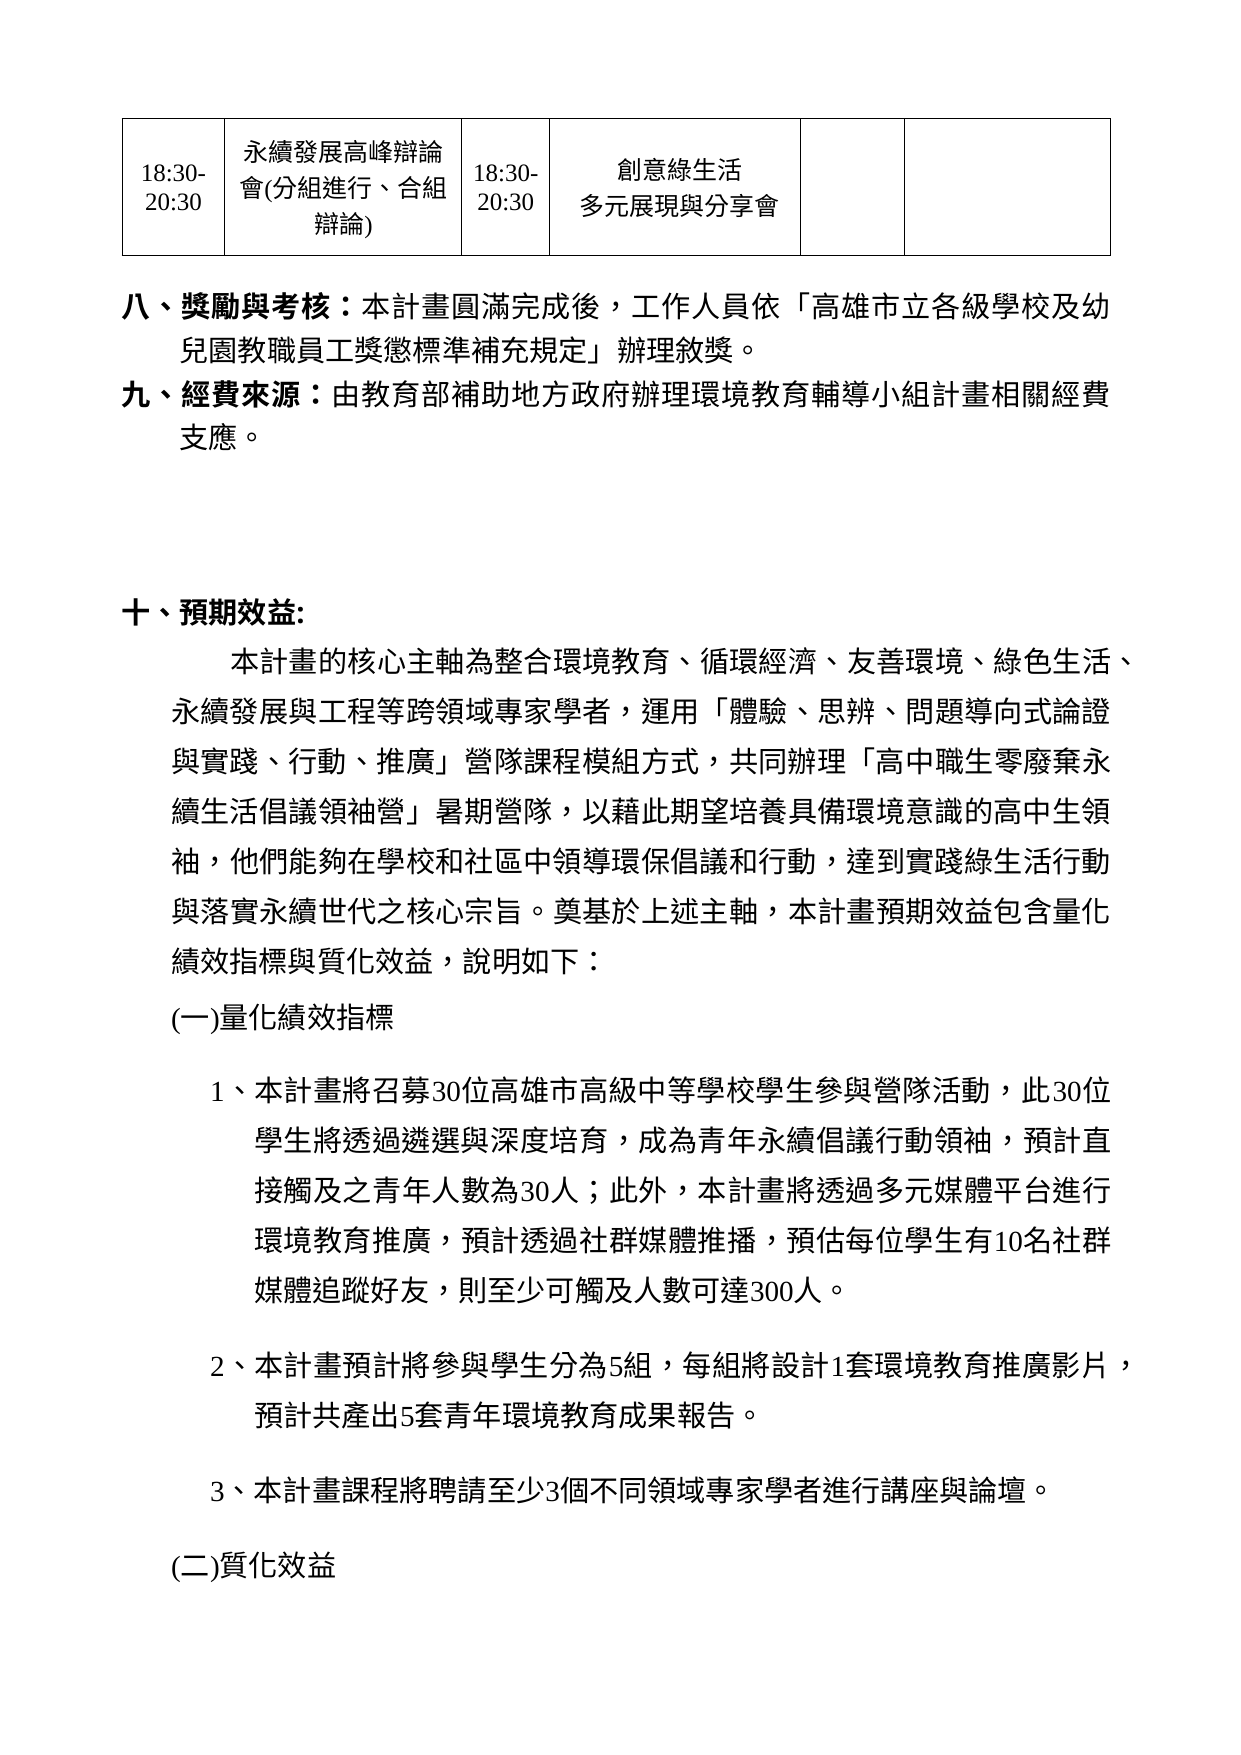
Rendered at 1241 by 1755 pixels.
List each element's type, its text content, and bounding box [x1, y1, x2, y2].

text 八、獎勵與考核：本計畫圓滿完成後，工作人員依「高雄市立各級學校及幼兒園教職員工獎懲標準補充規定」辦理敘獎。 [121, 282, 1111, 370]
text 九、經費來源：由教育部補助地方政府辦理環境教育輔導小組計畫相關經費支應。 [121, 370, 1111, 457]
text 2、本計畫預計將參與學生分為5組，每組將設計1套環境教育推廣影片，預計共產出5套青年環境教育成果報告。 [210, 1337, 1111, 1437]
text (一)量化績效指標 [171, 995, 1111, 1037]
text 本計畫的核心主軸為整合環境教育、循環經濟、友善環境、綠色生活、永續發展與工程等跨領域專家學者，運用「體驗、思辨、問題導向式論證與實踐、行動、推廣」營隊課程模組方式，共同辦理「高中職生零廢棄永續生活倡議領袖營」暑期營隊，以藉此期望培養具備環境意識的高中生領袖，他們能夠在學校和社區中領導環保倡議和行動，達到實踐綠生活行動與落實永續世代之核心宗旨。奠基於上述主軸，本計畫預期效益包含量化績效指標與質化效益，說明如下： [171, 632, 1111, 982]
table_cell 18:30- 20:30 [123, 119, 224, 255]
table_cell 18:30- 20:30 [462, 119, 549, 255]
text (二)質化效益 [171, 1537, 1111, 1587]
table_cell 永續發展高峰辯論會(分組進行、合組辯論) [225, 119, 461, 255]
table_cell [801, 119, 904, 255]
text 3、本計畫課程將聘請至少3個不同領域專家學者進行講座與論壇。 [210, 1462, 1111, 1512]
text 1、本計畫將召募30位高雄市高級中等學校學生參與營隊活動，此30位學生將透過遴選與深度培育，成為青年永續倡議行動領袖，預計直接觸及之青年人數為30人；此外，本計畫將透過多元媒體平台進行環境教育推廣，預計透過社群媒體推播，預估每位學生有10名社群媒體追蹤好友，則至少可觸及人數可達300人。 [210, 1062, 1111, 1312]
table_cell [905, 119, 1110, 255]
text 十、預期效益: [121, 589, 1111, 632]
table_cell 創意綠生活 多元展現與分享會 [550, 119, 800, 255]
